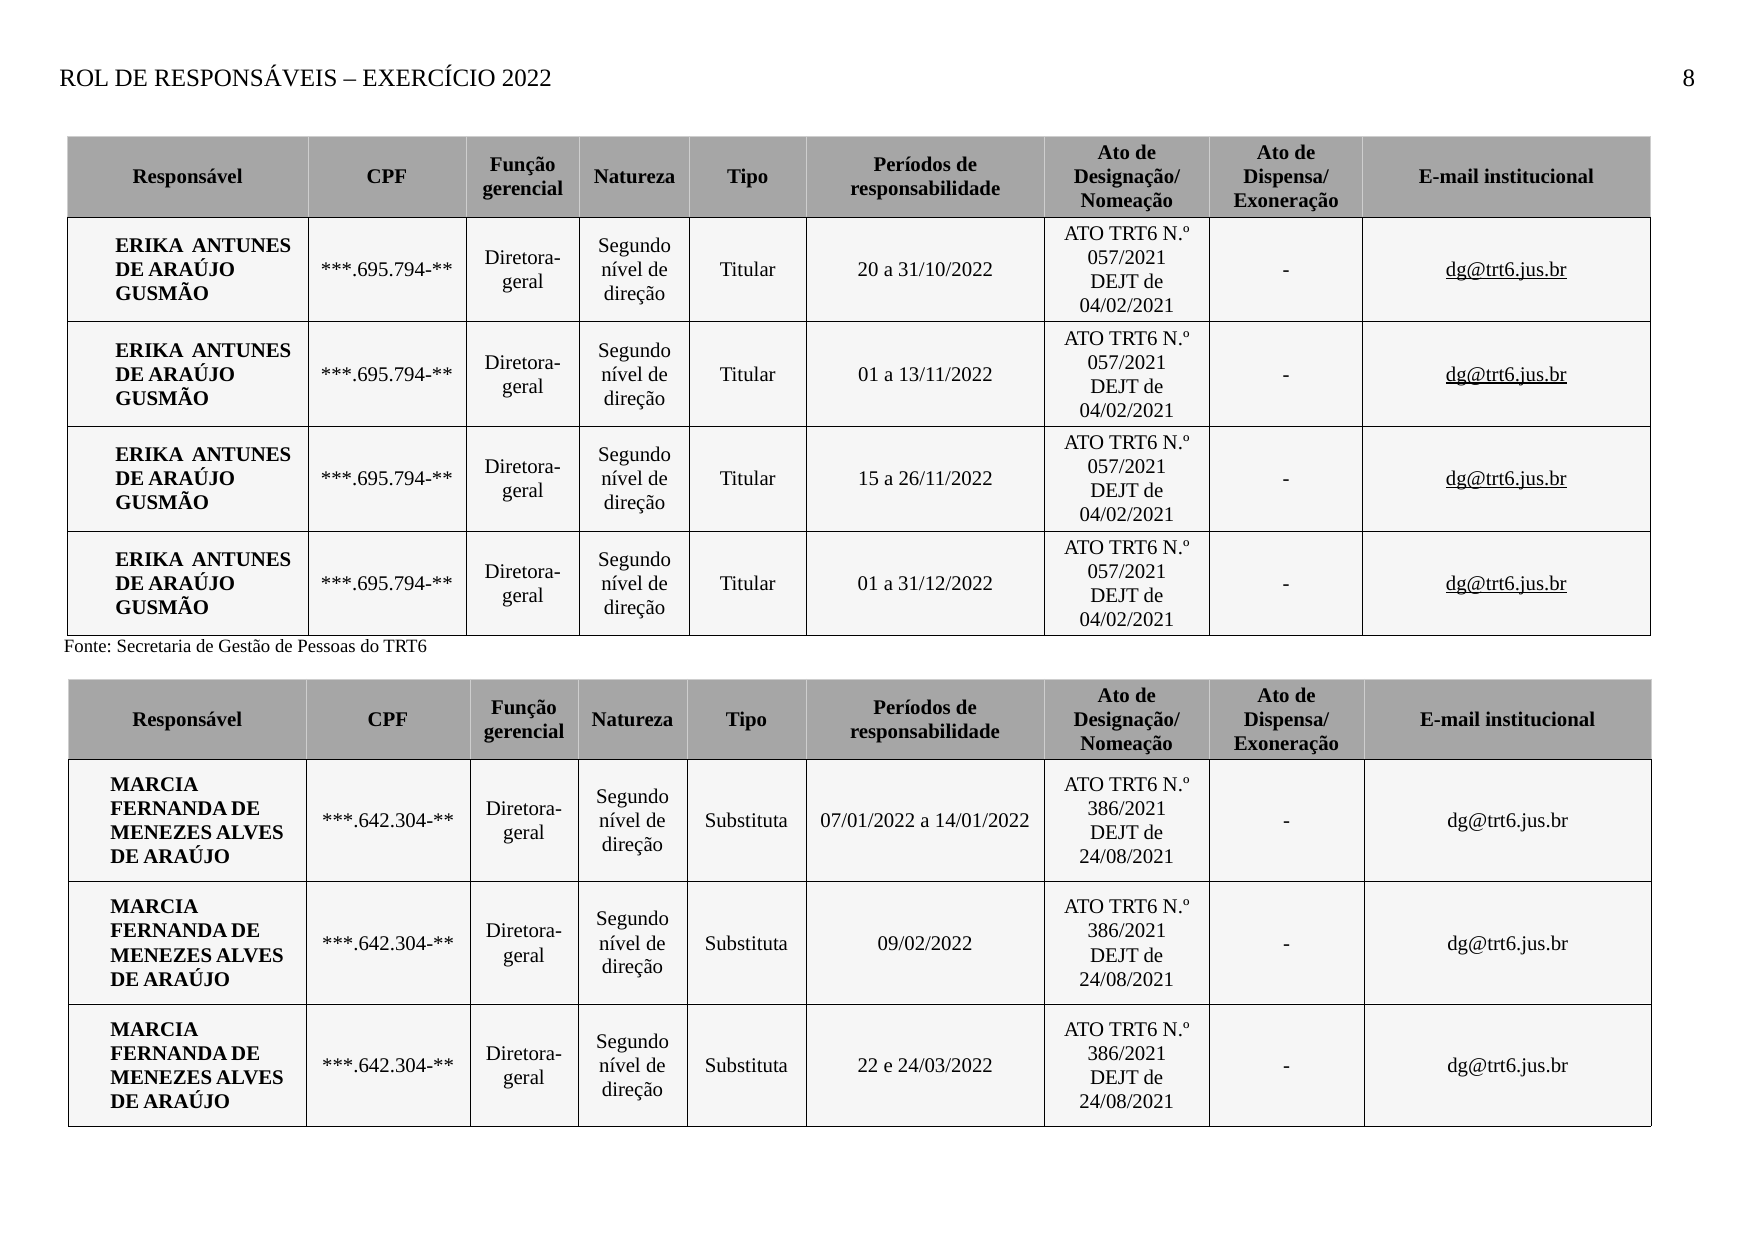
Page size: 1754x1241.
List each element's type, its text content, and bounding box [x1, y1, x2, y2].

table_cell dg@trt6.jus.br [1363, 427, 1650, 531]
table_header CPF [309, 137, 466, 217]
table_cell ***.695.794-** [309, 532, 466, 635]
table_cell 09/02/2022 [807, 882, 1044, 1003]
table_cell - [1210, 218, 1362, 321]
table_cell Segundo nível de direção [579, 760, 687, 881]
table_header Ato de Designação/ Nomeação [1045, 137, 1209, 217]
table_cell ATO TRT6 N.º 057/2021 DEJT de 04/02/2021 [1045, 532, 1209, 635]
table_cell dg@trt6.jus.br [1363, 322, 1650, 426]
table_cell Diretora-geral [467, 427, 579, 531]
text Fonte: Secretaria de Gestão de Pessoas do TRT6 [59, 635, 1695, 657]
table_cell ***.695.794-** [309, 427, 466, 531]
table_cell Segundo nível de direção [579, 1005, 687, 1126]
table_cell ATO TRT6 N.º 057/2021 DEJT de 04/02/2021 [1045, 427, 1209, 531]
table_header Tipo [688, 680, 806, 759]
table_cell ATO TRT6 N.º 057/2021 DEJT de 04/02/2021 [1045, 218, 1209, 321]
table_cell dg@trt6.jus.br [1363, 218, 1650, 321]
table_header Períodos de responsabilidade [807, 680, 1044, 759]
table_cell Diretora-geral [467, 218, 579, 321]
table_cell - [1210, 760, 1364, 881]
table_cell ***.695.794-** [309, 218, 466, 321]
table_cell Diretora-geral [471, 760, 578, 881]
table_cell ATO TRT6 N.º 386/2021 DEJT de 24/08/2021 [1045, 882, 1209, 1003]
table_header Função gerencial [467, 137, 579, 217]
table_header Natureza [579, 680, 687, 759]
table_cell ERIKA ANTUNES DE ARAÚJO GUSMÃO [68, 532, 308, 635]
table_header Tipo [690, 137, 806, 217]
table_cell MARCIA FERNANDA DE MENEZES ALVES DE ARAÚJO [69, 1005, 306, 1126]
table_cell Titular [690, 322, 806, 426]
table_cell ERIKA ANTUNES DE ARAÚJO GUSMÃO [68, 322, 308, 426]
table_cell - [1210, 882, 1364, 1003]
table_header Ato de Designação/ Nomeação [1045, 680, 1209, 759]
table_header Períodos de responsabilidade [807, 137, 1044, 217]
table_cell ERIKA ANTUNES DE ARAÚJO GUSMÃO [68, 427, 308, 531]
table_cell Titular [690, 218, 806, 321]
table_cell Substituta [688, 760, 806, 881]
table_header Ato de Dispensa/ Exoneração [1210, 680, 1364, 759]
table_cell 07/01/2022 a 14/01/2022 [807, 760, 1044, 881]
table_header Função gerencial [471, 680, 578, 759]
table_cell - [1210, 427, 1362, 531]
table_cell ***.642.304-** [307, 1005, 470, 1126]
table_cell dg@trt6.jus.br [1363, 532, 1650, 635]
table_cell 20 a 31/10/2022 [807, 218, 1044, 321]
table_cell Substituta [688, 882, 806, 1003]
table_cell ATO TRT6 N.º 386/2021 DEJT de 24/08/2021 [1045, 1005, 1209, 1126]
table_cell Titular [690, 532, 806, 635]
table_header Ato de Dispensa/ Exoneração [1210, 137, 1362, 217]
table_cell ATO TRT6 N.º 057/2021 DEJT de 04/02/2021 [1045, 322, 1209, 426]
table_cell ERIKA ANTUNES DE ARAÚJO GUSMÃO [68, 218, 308, 321]
table_cell Segundo nível de direção [580, 532, 689, 635]
table_cell dg@trt6.jus.br [1365, 882, 1651, 1003]
table_header E-mail institucional [1365, 680, 1651, 759]
table_cell - [1210, 532, 1362, 635]
table_cell - [1210, 1005, 1364, 1126]
table_cell ***.642.304-** [307, 882, 470, 1003]
table_cell Segundo nível de direção [580, 427, 689, 531]
table_cell Titular [690, 427, 806, 531]
table_cell - [1210, 322, 1362, 426]
table_cell dg@trt6.jus.br [1365, 760, 1651, 881]
table_cell Segundo nível de direção [580, 218, 689, 321]
table_cell 22 e 24/03/2022 [807, 1005, 1044, 1126]
table_header CPF [307, 680, 470, 759]
table_cell MARCIA FERNANDA DE MENEZES ALVES DE ARAÚJO [69, 760, 306, 881]
table_cell Segundo nível de direção [580, 322, 689, 426]
table_cell Segundo nível de direção [579, 882, 687, 1003]
table_header Natureza [580, 137, 689, 217]
table_cell Diretora-geral [467, 532, 579, 635]
table_cell 01 a 31/12/2022 [807, 532, 1044, 635]
table_cell Diretora-geral [471, 882, 578, 1003]
table_cell ***.695.794-** [309, 322, 466, 426]
table_cell 15 a 26/11/2022 [807, 427, 1044, 531]
table_cell ATO TRT6 N.º 386/2021 DEJT de 24/08/2021 [1045, 760, 1209, 881]
table_cell ***.642.304-** [307, 760, 470, 881]
table_cell dg@trt6.jus.br [1365, 1005, 1651, 1126]
table_cell 01 a 13/11/2022 [807, 322, 1044, 426]
table_cell Substituta [688, 1005, 806, 1126]
table_header E-mail institucional [1363, 137, 1650, 217]
table_header Responsável [69, 680, 306, 759]
table_cell Diretora-geral [471, 1005, 578, 1126]
table_cell Diretora-geral [467, 322, 579, 426]
table_cell MARCIA FERNANDA DE MENEZES ALVES DE ARAÚJO [69, 882, 306, 1003]
table_header Responsável [68, 137, 308, 217]
